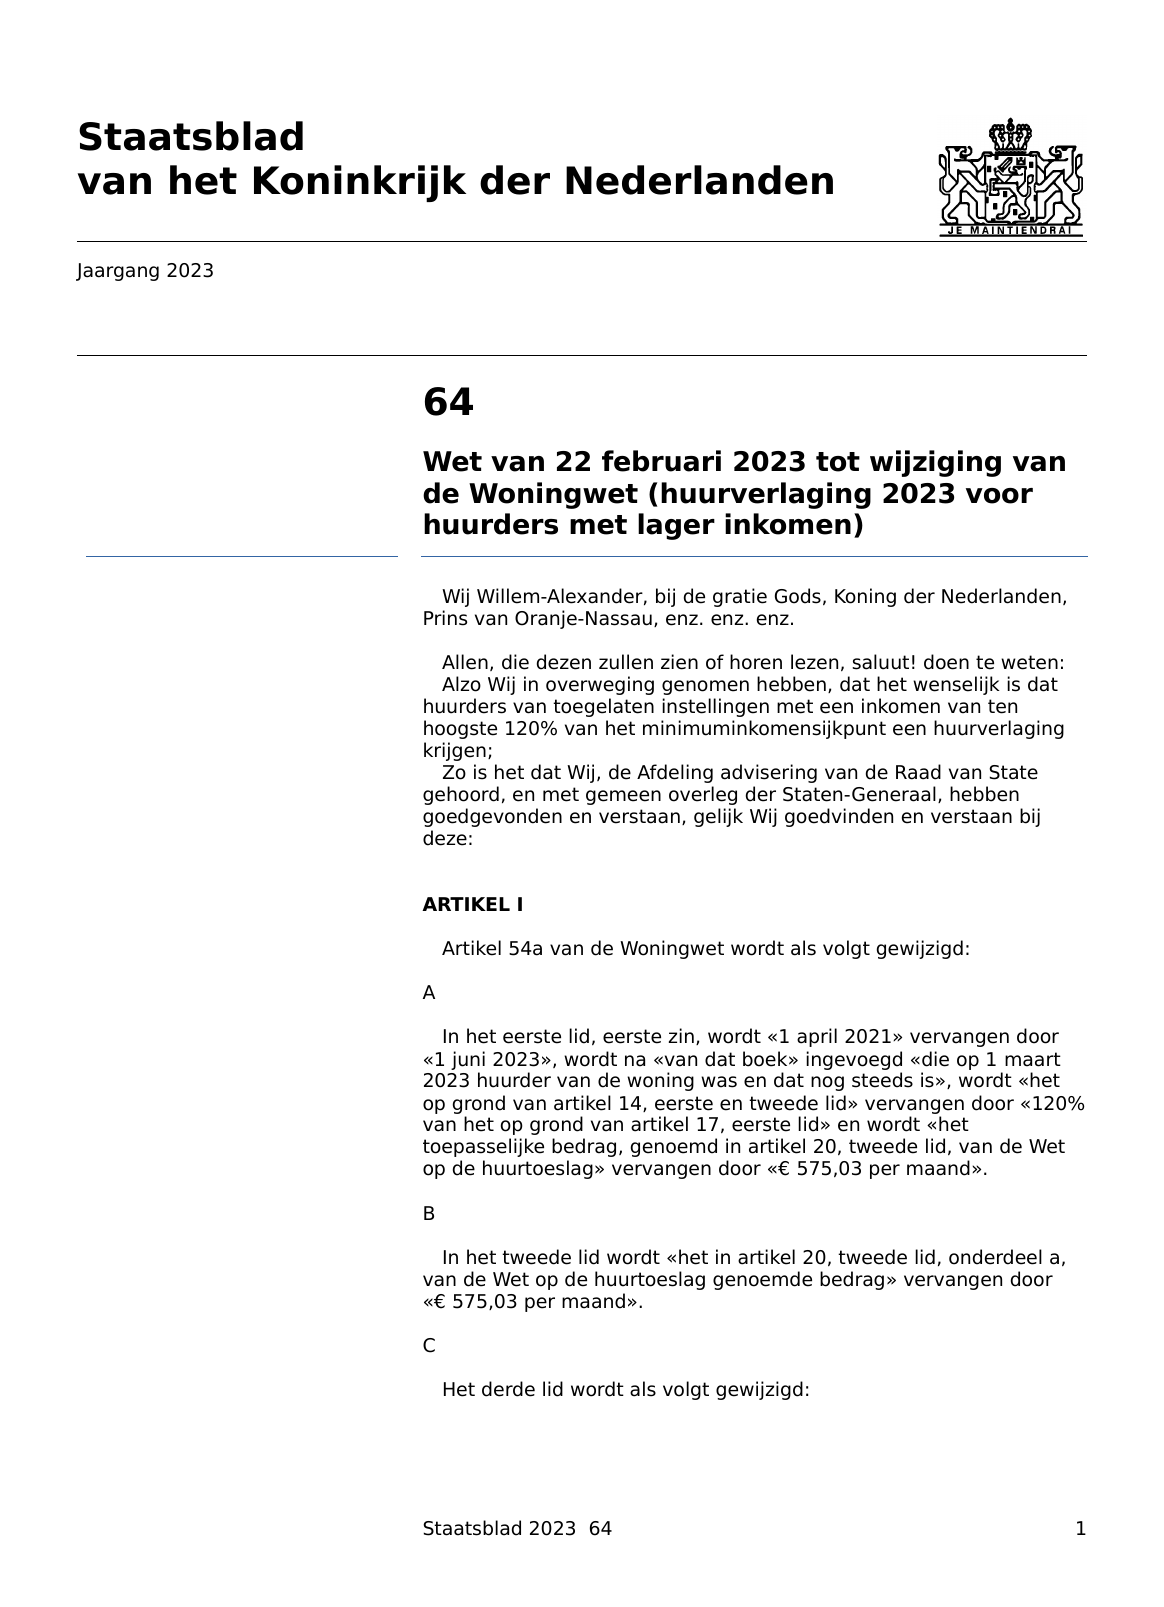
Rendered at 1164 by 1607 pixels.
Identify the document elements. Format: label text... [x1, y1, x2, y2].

text B [422, 1202, 1087, 1224]
text In het eerste lid, eerste zin, wordt «1 april 2021» vervangen door «1 juni 2023», wordt na «van dat boek» ingevoegd «die op 1 maart 2023 huurder van de woning was en dat nog steeds is», wordt «het op grond van artikel 14, eerste en tweede lid» vervangen door «120% van het op grond van artikel 17, eerste lid» en wordt «het toepasselijke bedrag, genoemd in artikel 20, tweede lid, van de Wet op de huurtoeslag» vervangen door «€ 575,03 per maand». [422, 1026, 1087, 1180]
text A [422, 982, 1087, 1004]
text Alzo Wij in overweging genomen hebben, dat het wenselijk is dat huurders van toegelaten instellingen met een inkomen van ten hoogste 120% van het minimuminkomensijkpunt een huurverlaging krijgen; [422, 674, 1087, 762]
picture [936, 115, 1087, 240]
text Het derde lid wordt als volgt gewijzigd: [422, 1379, 1087, 1401]
text Zo is het dat Wij, de Afdeling advisering van de Raad van State gehoord, en met gemeen overleg der Staten-Generaal, hebben goedgevonden en verstaan, gelijk Wij goedvinden en verstaan bij deze: [422, 762, 1087, 849]
subtitle ARTIKEL I [422, 894, 1087, 916]
text Allen, die dezen zullen zien of horen lezen, saluut! doen te weten: [422, 652, 1087, 674]
table_header Staatsblad van het Koninkrijk der Nederlanden [77, 100, 886, 241]
subtitle 64 [422, 381, 1087, 424]
table_cell Jaargang 2023 [77, 242, 1087, 355]
table_header [886, 100, 1087, 241]
text Wij Willem-Alexander, bij de gratie Gods, Koning der Nederlanden, Prins van Oranje-Nassau, enz. enz. enz. [422, 586, 1087, 629]
text In het tweede lid wordt «het in artikel 20, tweede lid, onderdeel a, van de Wet op de huurtoeslag genoemde bedrag» vervangen door «€ 575,03 per maand». [422, 1247, 1087, 1313]
text C [422, 1335, 1087, 1357]
text Wet van 22 februari 2023 tot wijziging van de Woningwet (huurverlaging 2023 voor huurders met lager inkomen) [422, 447, 1087, 541]
text Artikel 54a van de Woningwet wordt als volgt gewijzigd: [422, 938, 1087, 960]
